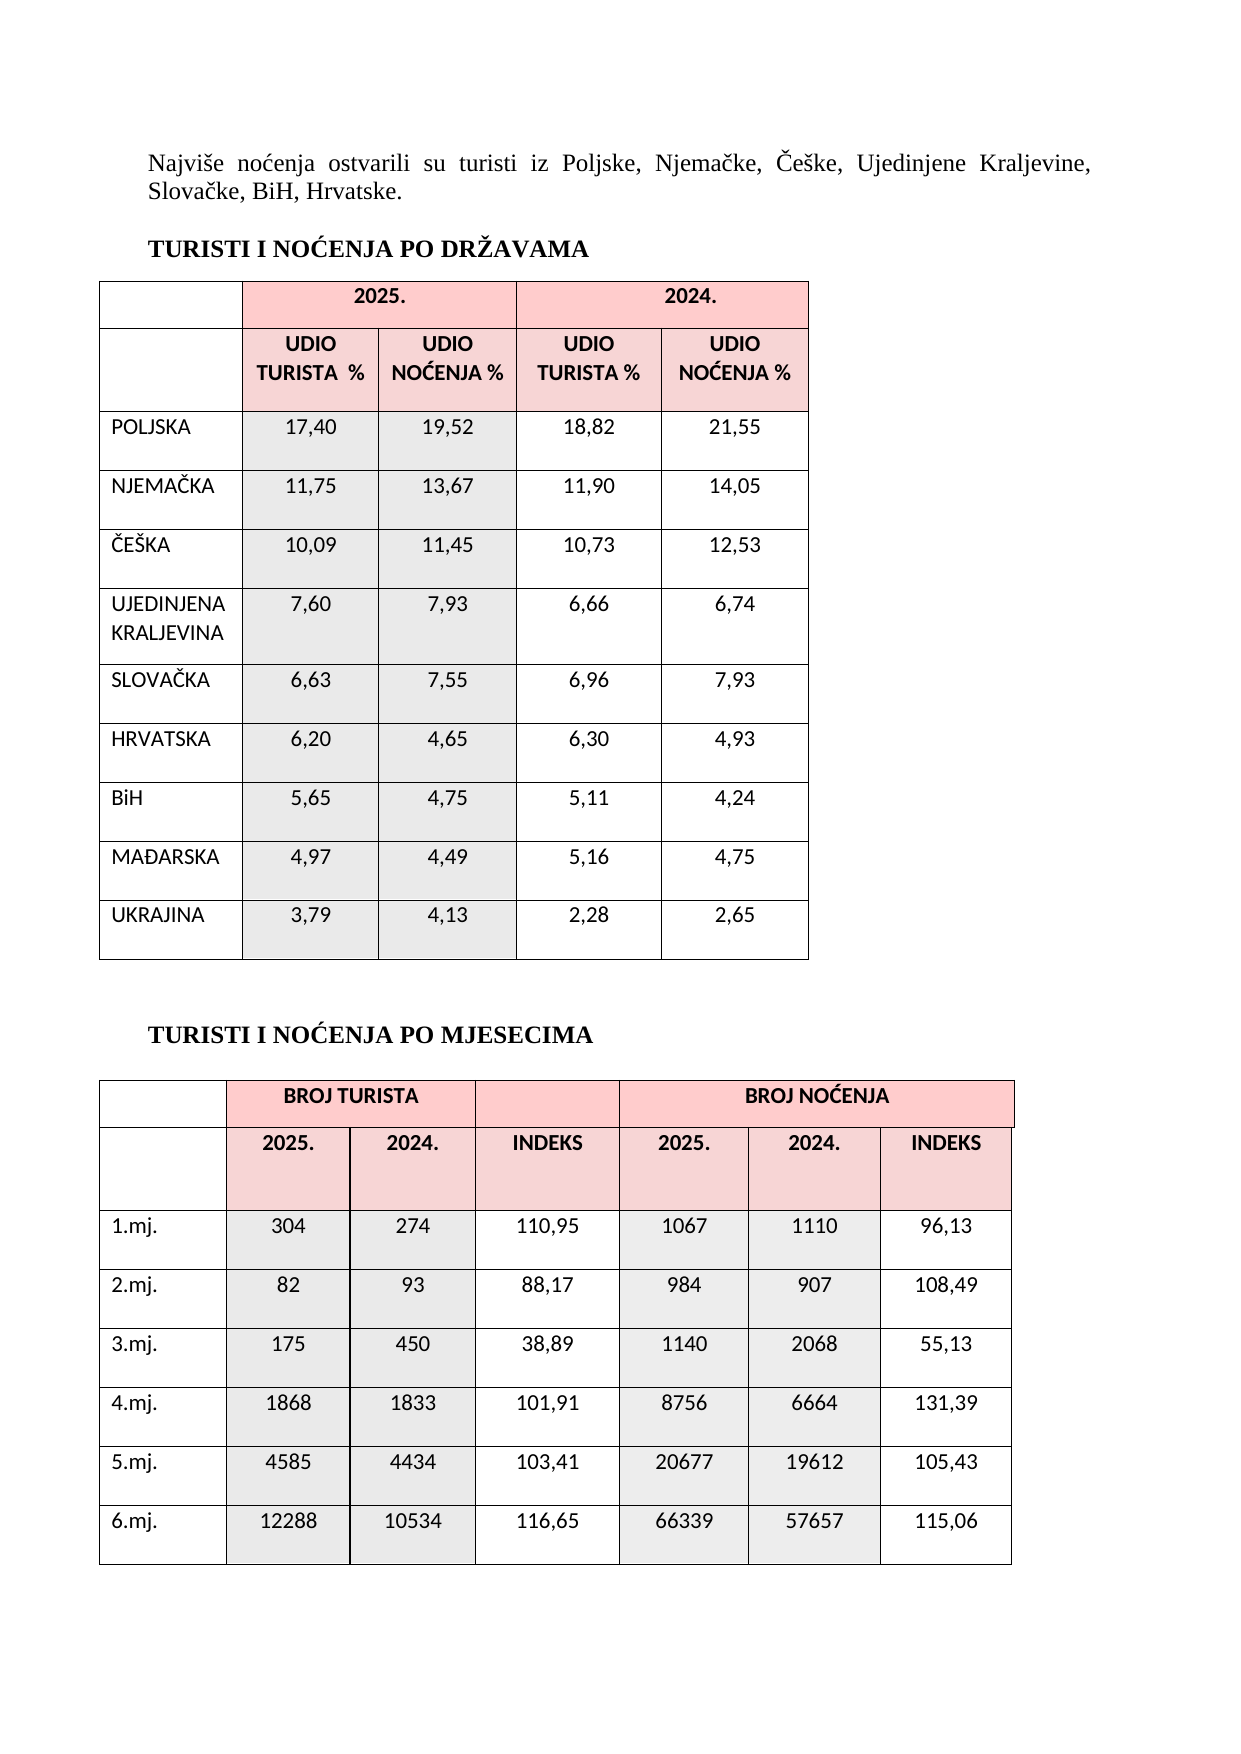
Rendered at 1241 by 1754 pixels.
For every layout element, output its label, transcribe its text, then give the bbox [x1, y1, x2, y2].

text TURISTI I NOĆENJA PO MJESECIMA [148, 1021, 1093, 1049]
table_cell 105,43 [881, 1447, 1011, 1505]
table_cell 11,45 [379, 530, 516, 588]
table_cell 19612 [749, 1447, 880, 1505]
table_cell 5,11 [517, 783, 661, 841]
table_cell 12288 [227, 1506, 349, 1563]
table_cell 304 [227, 1211, 349, 1269]
table_cell 7,93 [379, 589, 516, 664]
table_cell 274 [351, 1211, 475, 1269]
table_cell 7,93 [662, 665, 808, 723]
table_cell NJEMAČKA [100, 471, 242, 529]
table_cell UDIO NOĆENJA % [662, 329, 808, 411]
table_header 2024. [517, 282, 808, 328]
table_cell MAĐARSKA [100, 842, 242, 899]
table_cell UJEDINJENA KRALJEVINA [100, 589, 242, 664]
table_cell 5.mj. [100, 1447, 226, 1505]
table_cell [100, 1128, 226, 1210]
table_cell POLJSKA [100, 412, 242, 470]
table_cell 14,05 [662, 471, 808, 529]
table_cell 907 [749, 1270, 880, 1328]
table_cell 108,49 [881, 1270, 1011, 1328]
table_cell 2024. [351, 1128, 475, 1210]
table_cell 4585 [227, 1447, 349, 1505]
table_cell 3.mj. [100, 1329, 226, 1387]
table_cell 4,93 [662, 724, 808, 782]
table_header BROJ TURISTA [227, 1081, 475, 1127]
table_cell 6.mj. [100, 1506, 226, 1563]
table_cell 10,09 [243, 530, 378, 588]
table_cell 20677 [620, 1447, 748, 1505]
table_cell 66339 [620, 1506, 748, 1563]
table_cell 2024. [749, 1128, 880, 1210]
table_cell 1833 [351, 1388, 475, 1446]
table_cell 10,73 [517, 530, 661, 588]
table_cell 96,13 [881, 1211, 1011, 1269]
table_cell 2,28 [517, 901, 661, 958]
table_cell 8756 [620, 1388, 748, 1446]
table_cell ČEŠKA [100, 530, 242, 588]
table_cell [100, 329, 242, 411]
table_cell 19,52 [379, 412, 516, 470]
table_cell SLOVAČKA [100, 665, 242, 723]
table_cell 4,24 [662, 783, 808, 841]
table_header [100, 1081, 226, 1127]
table_cell 5,65 [243, 783, 378, 841]
table_cell 6,30 [517, 724, 661, 782]
table_cell 21,55 [662, 412, 808, 470]
table_cell 101,91 [476, 1388, 619, 1446]
table_cell 82 [227, 1270, 349, 1328]
table_cell 4,75 [379, 783, 516, 841]
table_cell UDIO TURISTA % [517, 329, 661, 411]
table_cell 4.mj. [100, 1388, 226, 1446]
table_cell 131,39 [881, 1388, 1011, 1446]
table_cell 55,13 [881, 1329, 1011, 1387]
table_cell 7,55 [379, 665, 516, 723]
table_cell UKRAJINA [100, 901, 242, 958]
table_cell 116,65 [476, 1506, 619, 1563]
text Najviše noćenja ostvarili su turisti iz Poljske, Njemačke, Češke, Ujedinjene Kraljevine, Slovačke, BiH, Hrvatske. [148, 148, 1093, 205]
table_cell 115,06 [881, 1506, 1011, 1563]
table_cell 11,75 [243, 471, 378, 529]
table_cell 6,66 [517, 589, 661, 664]
table_cell 10534 [351, 1506, 475, 1563]
table_cell 7,60 [243, 589, 378, 664]
table_cell 13,67 [379, 471, 516, 529]
table_cell 93 [351, 1270, 475, 1328]
table_cell 2025. [227, 1128, 349, 1210]
table_cell 4,49 [379, 842, 516, 899]
table_cell 1110 [749, 1211, 880, 1269]
table_cell INDEKS [476, 1128, 619, 1210]
table_cell 5,16 [517, 842, 661, 899]
table_cell 1868 [227, 1388, 349, 1446]
table_cell 110,95 [476, 1211, 619, 1269]
table_cell 4,13 [379, 901, 516, 958]
table_cell 2025. [620, 1128, 748, 1210]
table_header [476, 1081, 619, 1127]
table_cell 1067 [620, 1211, 748, 1269]
table_cell 984 [620, 1270, 748, 1328]
table_cell 6,20 [243, 724, 378, 782]
table_cell 1.mj. [100, 1211, 226, 1269]
table_cell UDIO TURISTA % [243, 329, 378, 411]
table_cell 17,40 [243, 412, 378, 470]
table_cell BiH [100, 783, 242, 841]
table_cell 175 [227, 1329, 349, 1387]
table_cell 103,41 [476, 1447, 619, 1505]
table_header 2025. [243, 282, 516, 328]
table_cell 12,53 [662, 530, 808, 588]
table_cell 4,65 [379, 724, 516, 782]
table_cell UDIO NOĆENJA % [379, 329, 516, 411]
table_cell 4,75 [662, 842, 808, 899]
table_cell 11,90 [517, 471, 661, 529]
table_cell HRVATSKA [100, 724, 242, 782]
text TURISTI I NOĆENJA PO DRŽAVAMA [148, 234, 1093, 263]
table_cell 3,79 [243, 901, 378, 958]
table_cell 57657 [749, 1506, 880, 1563]
table_cell 2,65 [662, 901, 808, 958]
table_header [100, 282, 242, 328]
table_cell 4434 [351, 1447, 475, 1505]
table_cell 450 [351, 1329, 475, 1387]
table_cell 1140 [620, 1329, 748, 1387]
table_cell 6,63 [243, 665, 378, 723]
table_header BROJ NOĆENJA [620, 1081, 1014, 1127]
table_cell 2068 [749, 1329, 880, 1387]
table_cell 88,17 [476, 1270, 619, 1328]
table_cell 4,97 [243, 842, 378, 899]
table_cell 38,89 [476, 1329, 619, 1387]
table_cell 2.mj. [100, 1270, 226, 1328]
table_cell 18,82 [517, 412, 661, 470]
table_cell INDEKS [881, 1128, 1011, 1210]
table_cell 6,96 [517, 665, 661, 723]
table_cell 6664 [749, 1388, 880, 1446]
table_cell 6,74 [662, 589, 808, 664]
